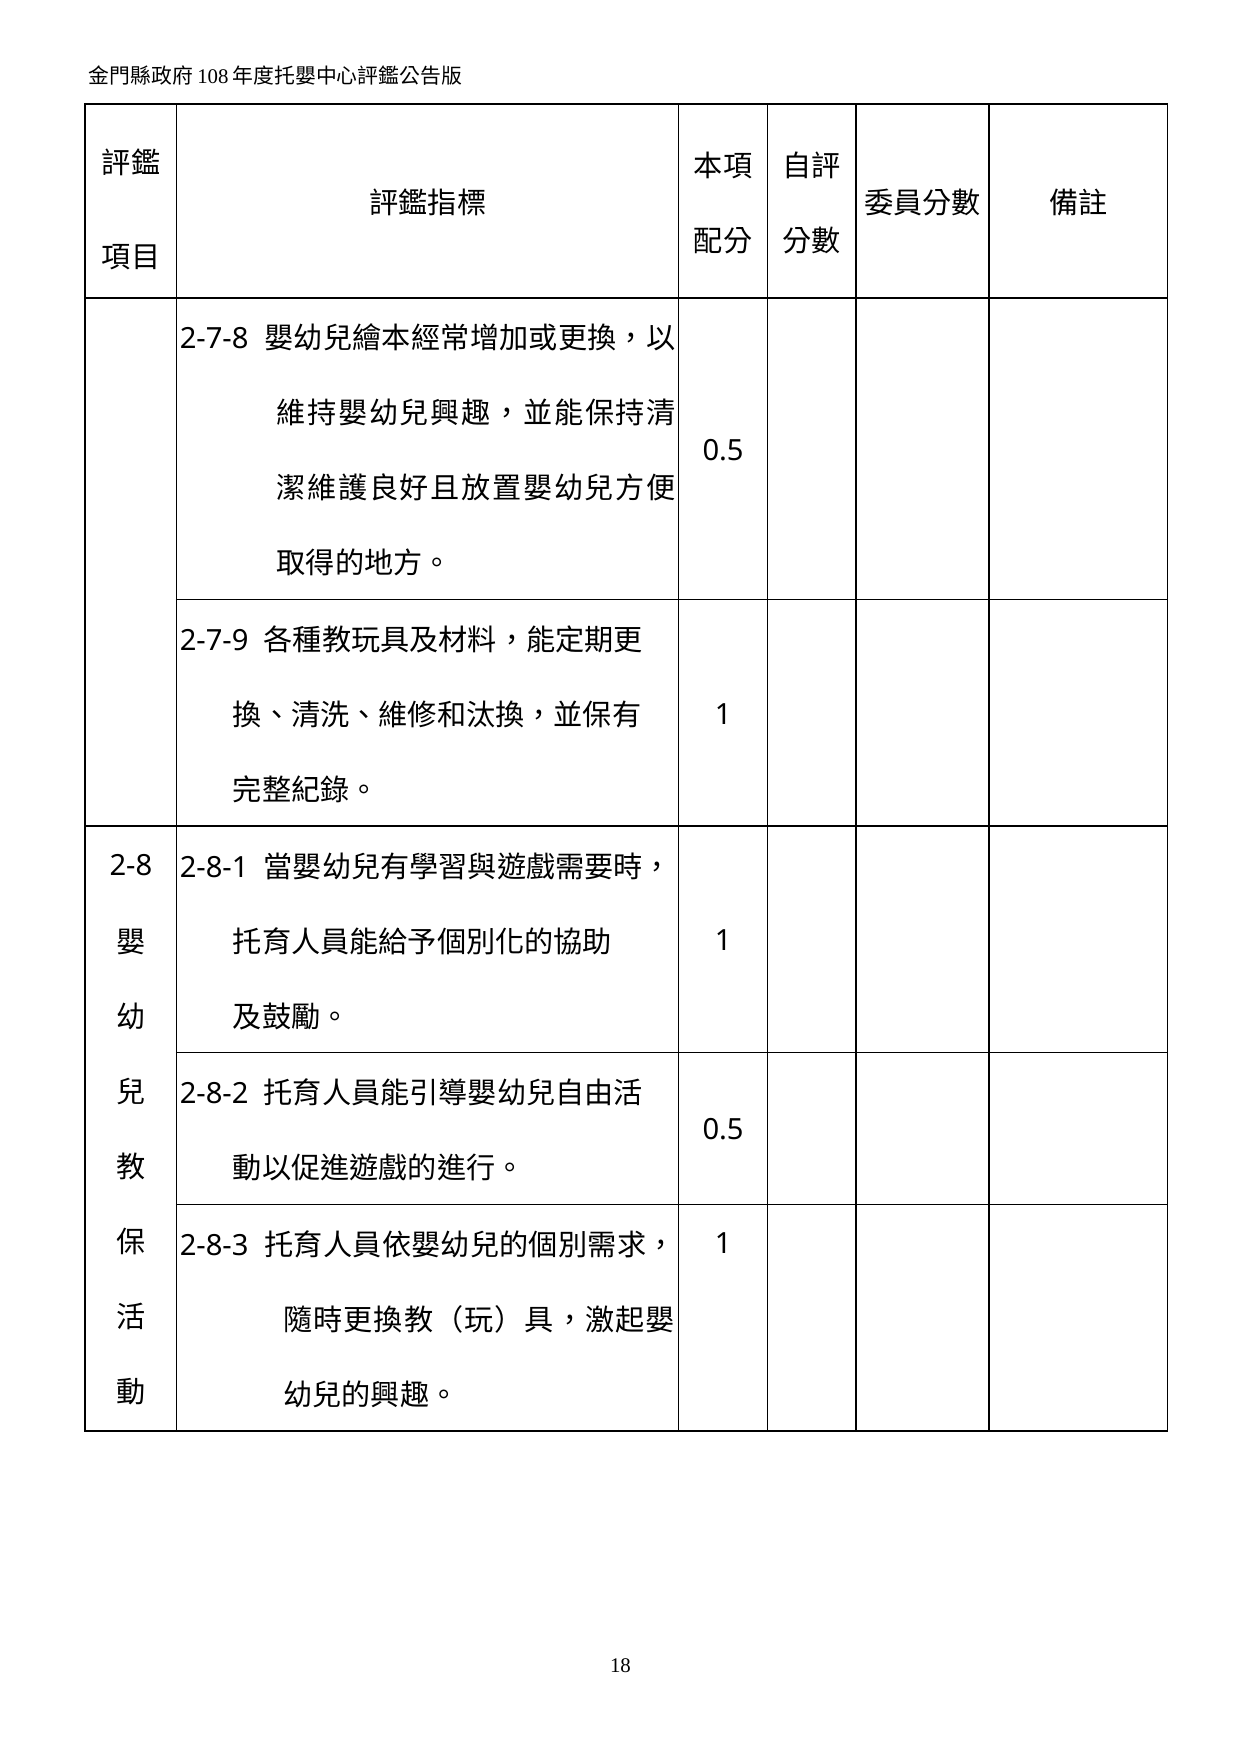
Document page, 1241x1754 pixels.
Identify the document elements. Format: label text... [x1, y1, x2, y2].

table_header 備註 [990, 105, 1167, 297]
table_cell [768, 299, 855, 599]
table_cell [86, 299, 176, 825]
table_cell [768, 827, 855, 1052]
table_cell 0.5 [679, 1053, 767, 1203]
table_cell 1 [679, 827, 767, 1052]
table_cell [768, 1205, 855, 1430]
table_cell [990, 1205, 1167, 1430]
table_cell 1 [679, 600, 767, 825]
table_cell [990, 299, 1167, 599]
table_header 自評分數 [768, 105, 855, 297]
table_cell 0.5 [679, 299, 767, 599]
table_header 委員分數 [857, 105, 988, 297]
table_cell [857, 600, 988, 825]
table_cell [768, 1053, 855, 1203]
table_cell 2-8-3 托育人員依嬰幼兒的個別需求，隨時更換教（玩）具，激起嬰幼兒的興趣。 [177, 1205, 678, 1430]
table_cell 2-7-8 嬰幼兒繪本經常增加或更換，以維持嬰幼兒興趣，並能保持清潔維護良好且放置嬰幼兒方便取得的地方。 [177, 299, 678, 599]
table_cell [990, 1053, 1167, 1203]
table_cell [857, 827, 988, 1052]
table_cell [857, 299, 988, 599]
table_cell [990, 600, 1167, 825]
table_cell [990, 827, 1167, 1052]
table_cell 2-8 嬰 幼 兒 教 保 活 動 的 實 施 [86, 827, 176, 1430]
table_cell 2-8-2 托育人員能引導嬰幼兒自由活 動以促進遊戲的進行。 [177, 1053, 678, 1203]
table_cell [857, 1205, 988, 1430]
table_header 評鑑 項目 [86, 105, 176, 297]
table_cell 2-8-1 當嬰幼兒有學習與遊戲需要時， 托育人員能給予個別化的協助 及鼓勵。 [177, 827, 678, 1052]
table_cell 1 [679, 1205, 767, 1430]
table_header 評鑑指標 [177, 105, 678, 297]
table_cell [768, 600, 855, 825]
table_cell [857, 1053, 988, 1203]
table_header 本項配分 [679, 105, 767, 297]
table_cell 2-7-9 各種教玩具及材料，能定期更 換、清洗、維修和汰換，並保有 完整紀錄。 [177, 600, 678, 825]
